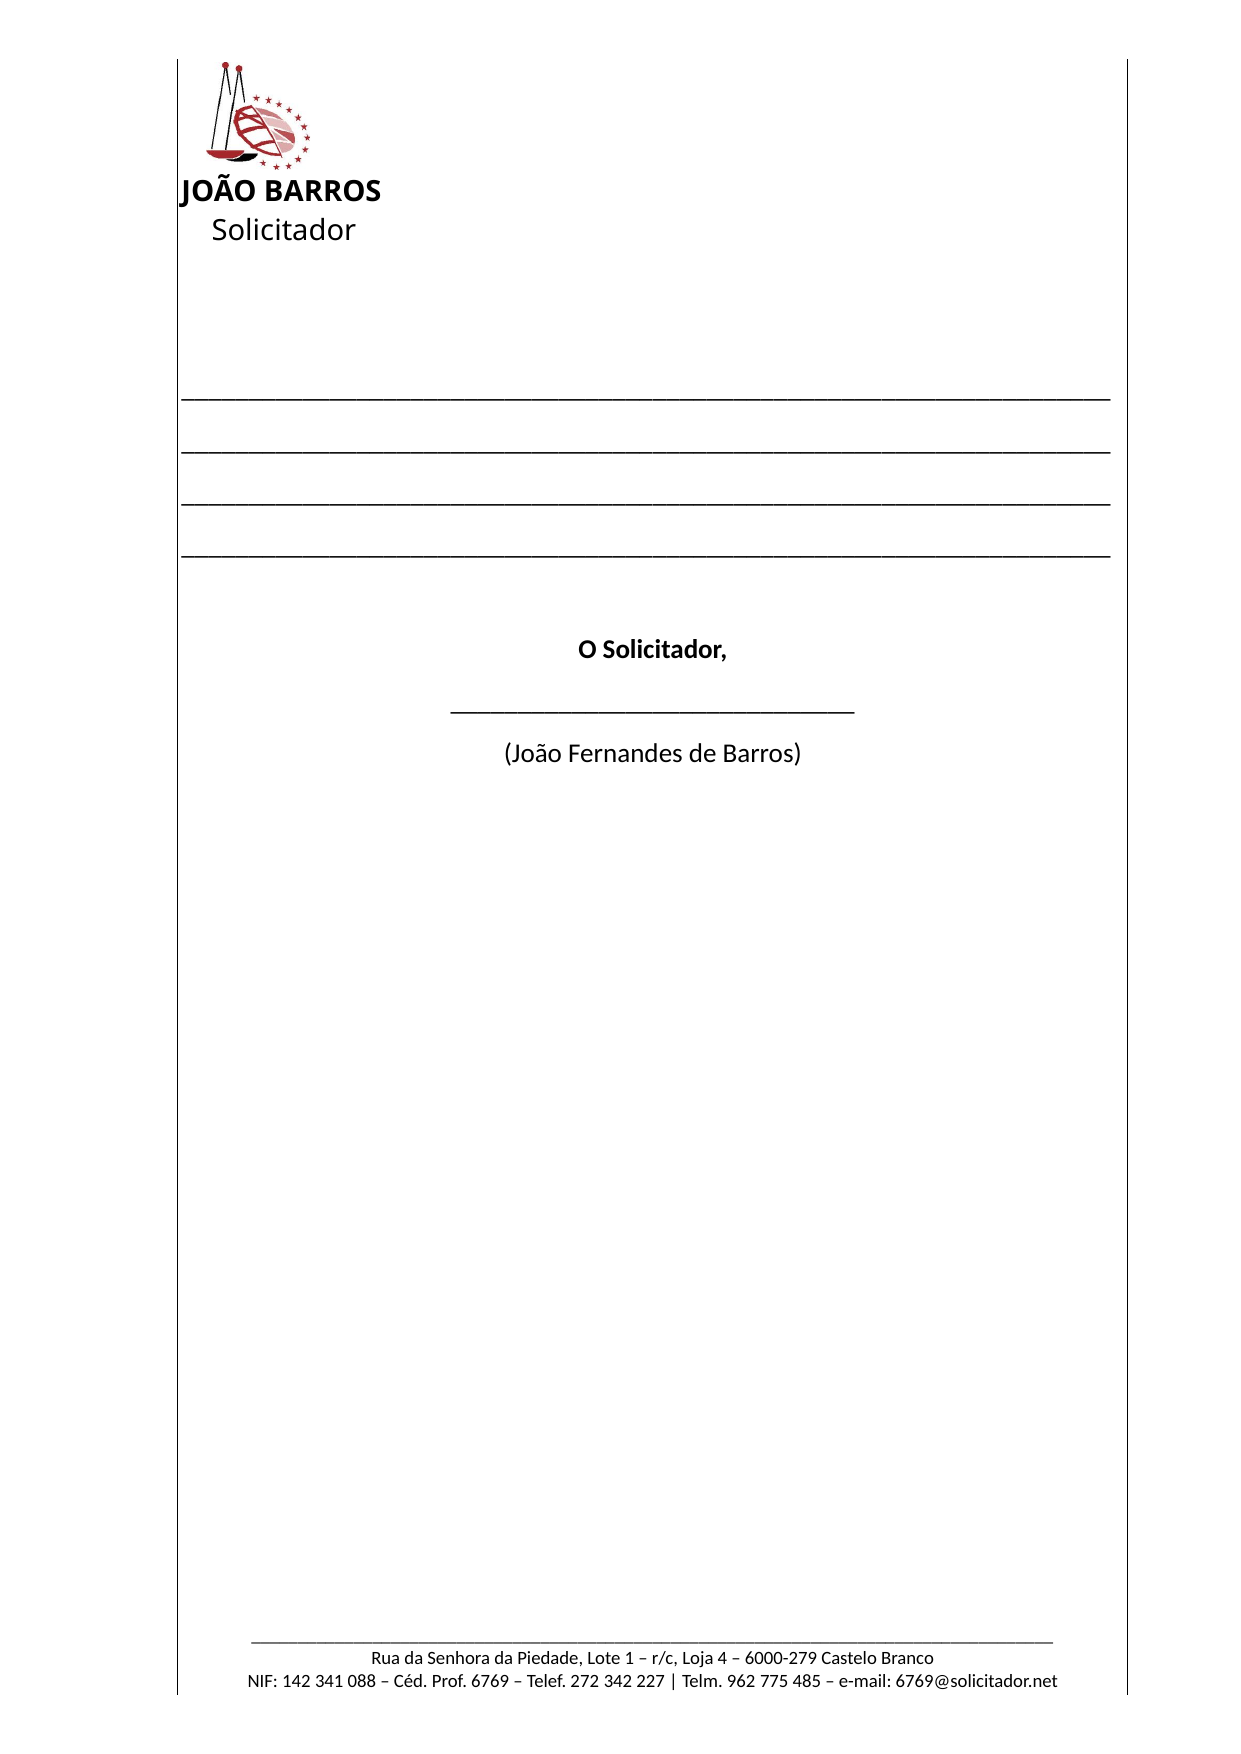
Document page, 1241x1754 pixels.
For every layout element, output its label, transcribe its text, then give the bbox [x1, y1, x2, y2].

picture [206, 62, 311, 170]
text __________________________________________________________________________________________________________________________________________ [181, 356, 1124, 460]
text (João Fernandes de Barros) [181, 721, 1124, 773]
text __________________________________________________________________________________________________________________________________________ [181, 460, 1124, 564]
text ______________________________ [181, 669, 1124, 721]
text O Solicitador, [181, 617, 1124, 669]
